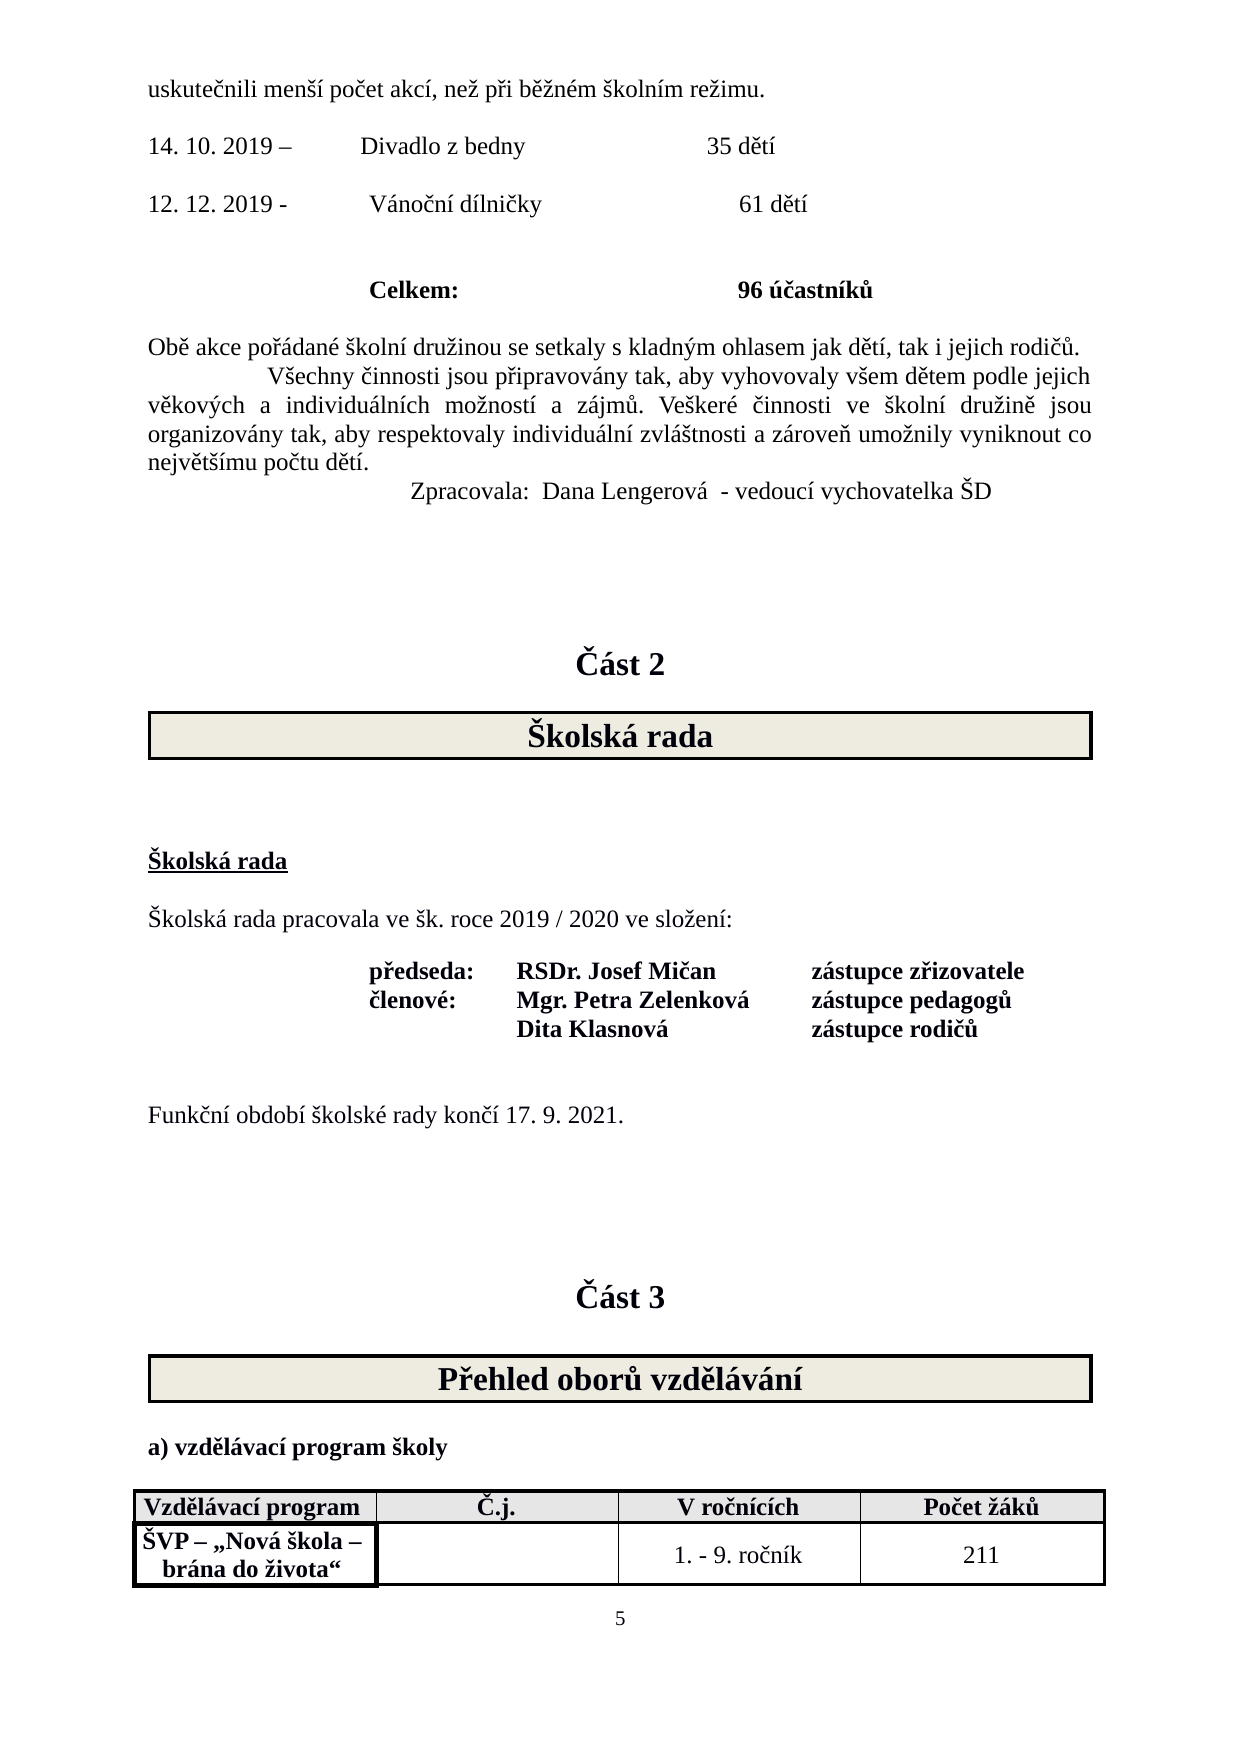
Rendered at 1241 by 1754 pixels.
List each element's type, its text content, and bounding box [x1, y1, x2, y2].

subtitle Část 2 [148, 644, 1093, 682]
text uskutečnili menší počet akcí, než při běžném školním režimu. [148, 74, 1093, 102]
text Část 3 [148, 1278, 1093, 1316]
table_header V ročnících [619, 1493, 860, 1521]
table_cell ŠVP – „Nová škola – brána do života“ [137, 1526, 374, 1583]
text a) vzdělávací program školy [148, 1432, 1093, 1461]
text 14. 10. 2019 – Divadlo z bedny 35 dětí [148, 131, 1093, 160]
text 12. 12. 2019 - Vánoční dílničky 61 dětí [148, 189, 1093, 217]
text Dita Klasnová zástupce rodičů [148, 1014, 1093, 1043]
text předseda: RSDr. Josef Mičan zástupce zřizovatele [148, 956, 1093, 985]
text členové: Mgr. Petra Zelenková zástupce pedagogů [148, 985, 1093, 1014]
table_header Počet žáků [861, 1493, 1103, 1521]
table_header Vzdělávací program [136, 1493, 376, 1521]
text Funkční období školské rady končí 17. 9. 2021. [148, 1100, 1093, 1129]
table_cell 211 [861, 1524, 1103, 1583]
table_cell [379, 1524, 618, 1583]
text Zpracovala: Dana Lengerová - vedoucí vychovatelka ŠD [148, 476, 1093, 505]
subtitle Školská rada [151, 714, 1089, 757]
text Školská rada pracovala ve šk. roce 2019 / 2020 ve složení: [148, 904, 1093, 932]
text Všechny činnosti jsou připravovány tak, aby vyhovovaly všem dětem podle jejich věkových a individuálních možností a zájmů. Veškeré činnosti ve školní družině jsou organizovány tak, aby respektovaly individuální zvláštnosti a zároveň umožnily vyniknout co největšímu počtu dětí. [148, 361, 1093, 476]
text Obě akce pořádané školní družinou se setkaly s kladným ohlasem jak dětí, tak i jejich rodičů. [148, 332, 1093, 361]
text Přehled oborů vzdělávání [151, 1358, 1089, 1400]
text Školská rada [148, 846, 1093, 875]
table_cell 1. - 9. ročník [619, 1524, 860, 1583]
text Celkem: 96 účastníků [148, 275, 1093, 304]
table_header Č.j. [377, 1493, 618, 1521]
